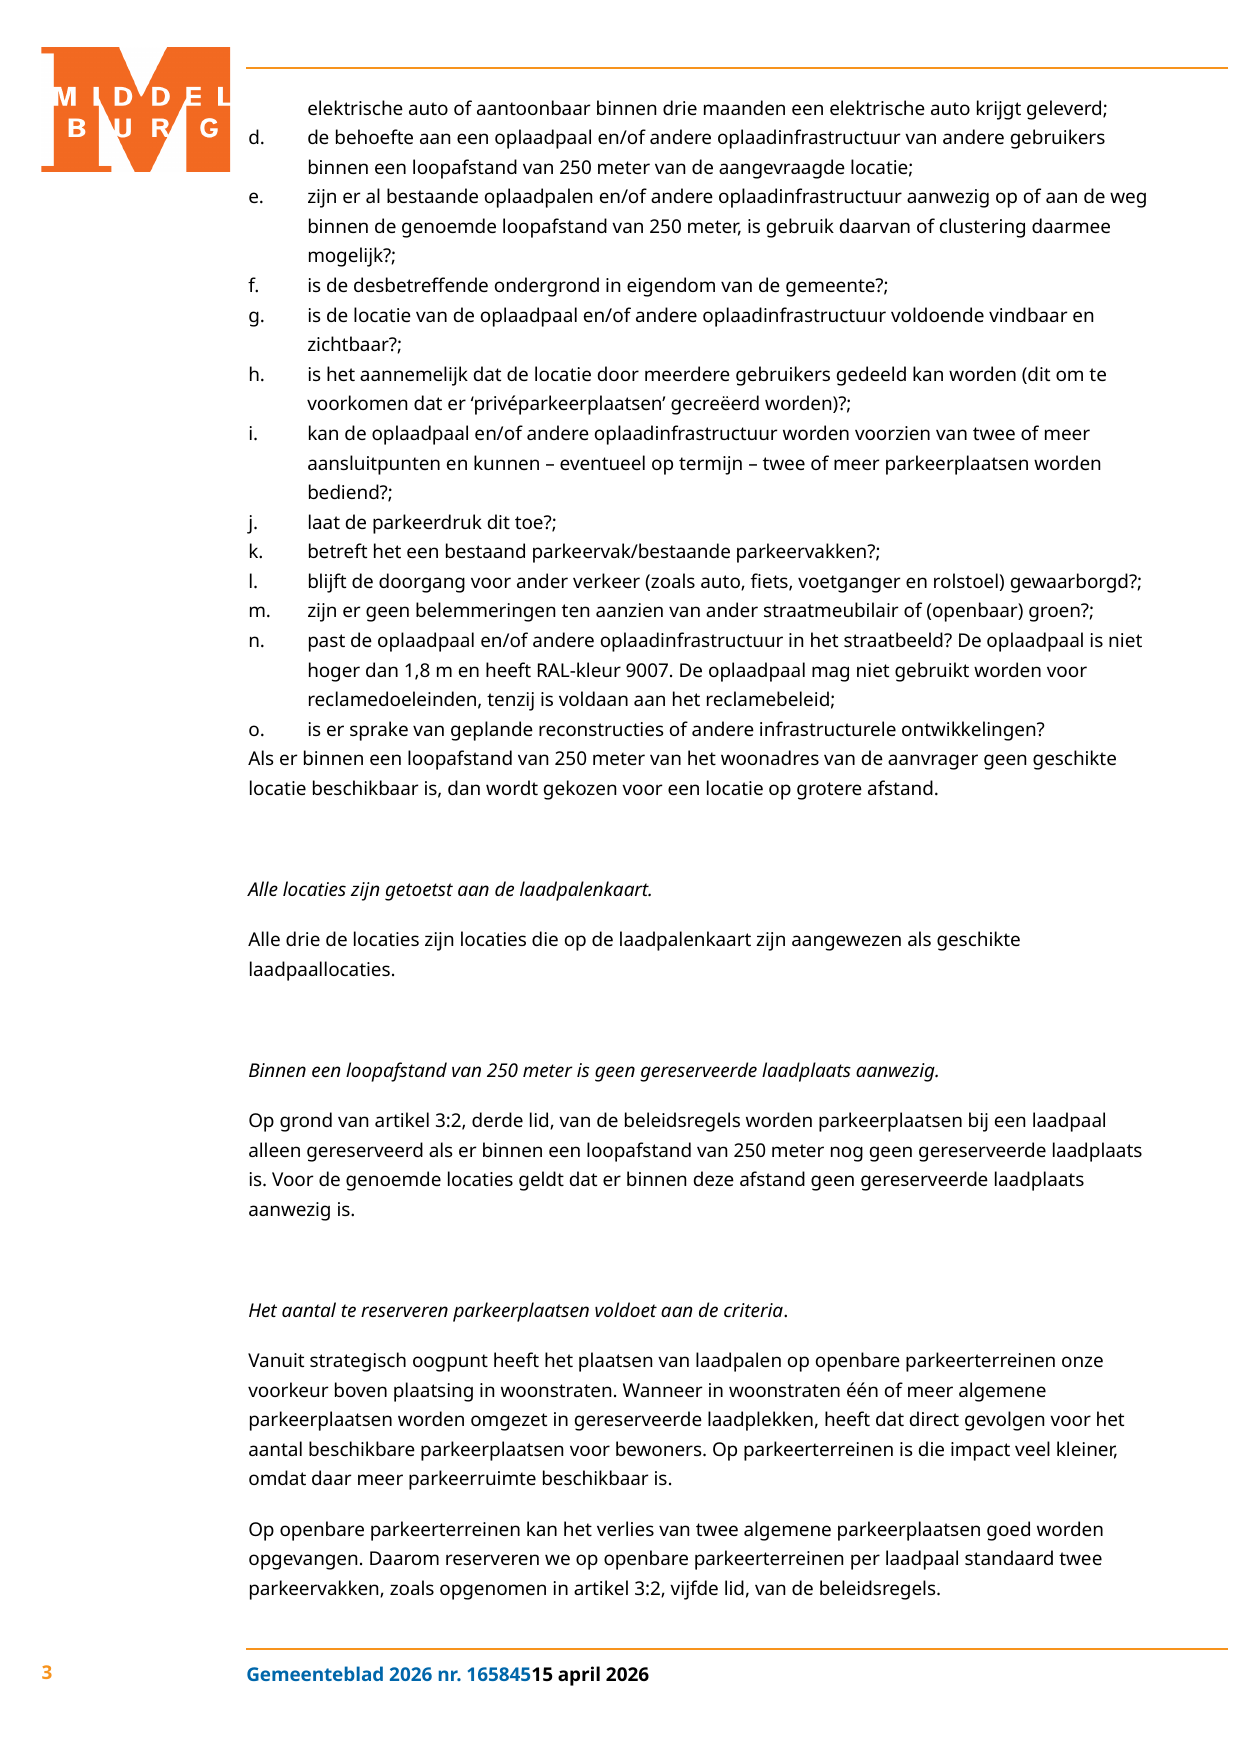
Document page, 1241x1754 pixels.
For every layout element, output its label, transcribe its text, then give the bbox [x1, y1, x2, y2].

list is de desbetreffende ondergrond in eigendom van de gemeente?; [248, 272, 1152, 298]
list laat de parkeerdruk dit toe?; [248, 509, 1152, 535]
text Vanuit strategisch oogpunt heeft het plaatsen van laadpalen op openbare parkeerterreinen onze voorkeur boven plaatsing in woonstraten. Wanneer in woonstraten één of meer algemene parkeerplaatsen worden omgezet in gereserveerde laadplekken, heeft dat direct gevolgen voor het aantal beschikbare parkeerplaatsen voor bewoners. Op parkeerterreinen is die impact veel kleiner, omdat daar meer parkeerruimte beschikbaar is. [248, 1347, 1152, 1491]
text Op openbare parkeerterreinen kan het verlies van twee algemene parkeerplaatsen goed worden opgevangen. Daarom reserveren we op openbare parkeerterreinen per laadpaal standaard twee parkeervakken, zoals opgenomen in artikel 3:2, vijfde lid, van de beleidsregels. [248, 1516, 1152, 1601]
list is het aannemelijk dat de locatie door meerdere gebruikers gedeeld kan worden (dit om te voorkomen dat er ‘privéparkeerplaatsen’ gecreëerd worden)?; [248, 361, 1152, 416]
list blijft de doorgang voor ander verkeer (zoals auto, fiets, voetganger en rolstoel) gewaarborgd?; [248, 568, 1152, 594]
text Alle drie de locaties zijn locaties die op de laadpalenkaart zijn aangewezen als geschikte laadpaallocaties. [248, 926, 1152, 982]
list is er sprake van geplande reconstructies of andere infrastructurele ontwikkelingen? [248, 716, 1152, 742]
list de behoefte aan een oplaadpaal en/of andere oplaadinfrastructuur van andere gebruikers binnen een loopafstand van 250 meter van de aangevraagde locatie; [248, 124, 1152, 180]
list zijn er geen belemmeringen ten aanzien van ander straatmeubilair of (openbaar) groen?; [248, 598, 1152, 623]
list is de locatie van de oplaadpaal en/of andere oplaadinfrastructuur voldoende vindbaar en zichtbaar?; [248, 302, 1152, 357]
text Op grond van artikel 3:2, derde lid, van de beleidsregels worden parkeerplaatsen bij een laadpaal alleen gereserveerd als er binnen een loopafstand van 250 meter nog geen gereserveerde laadplaats is. Voor de genoemde locaties geldt dat er binnen deze afstand geen gereserveerde laadplaats aanwezig is. [248, 1107, 1152, 1222]
text Binnen een loopafstand van 250 meter is geen gereserveerde laadplaats aanwezig. [248, 1057, 1152, 1083]
list kan de oplaadpaal en/of andere oplaadinfrastructuur worden voorzien van twee of meer aansluitpunten en kunnen – eventueel op termijn – twee of meer parkeerplaatsen worden bediend?; [248, 420, 1152, 505]
list past de oplaadpaal en/of andere oplaadinfrastructuur in het straatbeeld? De oplaadpaal is niet hoger dan 1,8 m en heeft RAL-kleur 9007. De oplaadpaal mag niet gebruikt worden voor reclamedoeleinden, tenzij is voldaan aan het reclamebeleid; [248, 627, 1152, 712]
list betreft het een bestaand parkeervak/bestaande parkeervakken?; [248, 538, 1152, 564]
text Als er binnen een loopafstand van 250 meter van het woonadres van de aanvrager geen geschikte locatie beschikbaar is, dan wordt gekozen voor een locatie op grotere afstand. [248, 746, 1152, 801]
text Alle locaties zijn getoetst aan de laadpalenkaart. [248, 876, 1152, 902]
text Het aantal te reserveren parkeerplaatsen voldoet aan de criteria. [248, 1297, 1152, 1323]
picture [41, 47, 231, 172]
list elektrische auto of aantoonbaar binnen drie maanden een elektrische auto krijgt geleverd; [248, 95, 1152, 121]
list zijn er al bestaande oplaadpalen en/of andere oplaadinfrastructuur aanwezig op of aan de weg binnen de genoemde loopafstand van 250 meter, is gebruik daarvan of clustering daarmee mogelijk?; [248, 183, 1152, 268]
